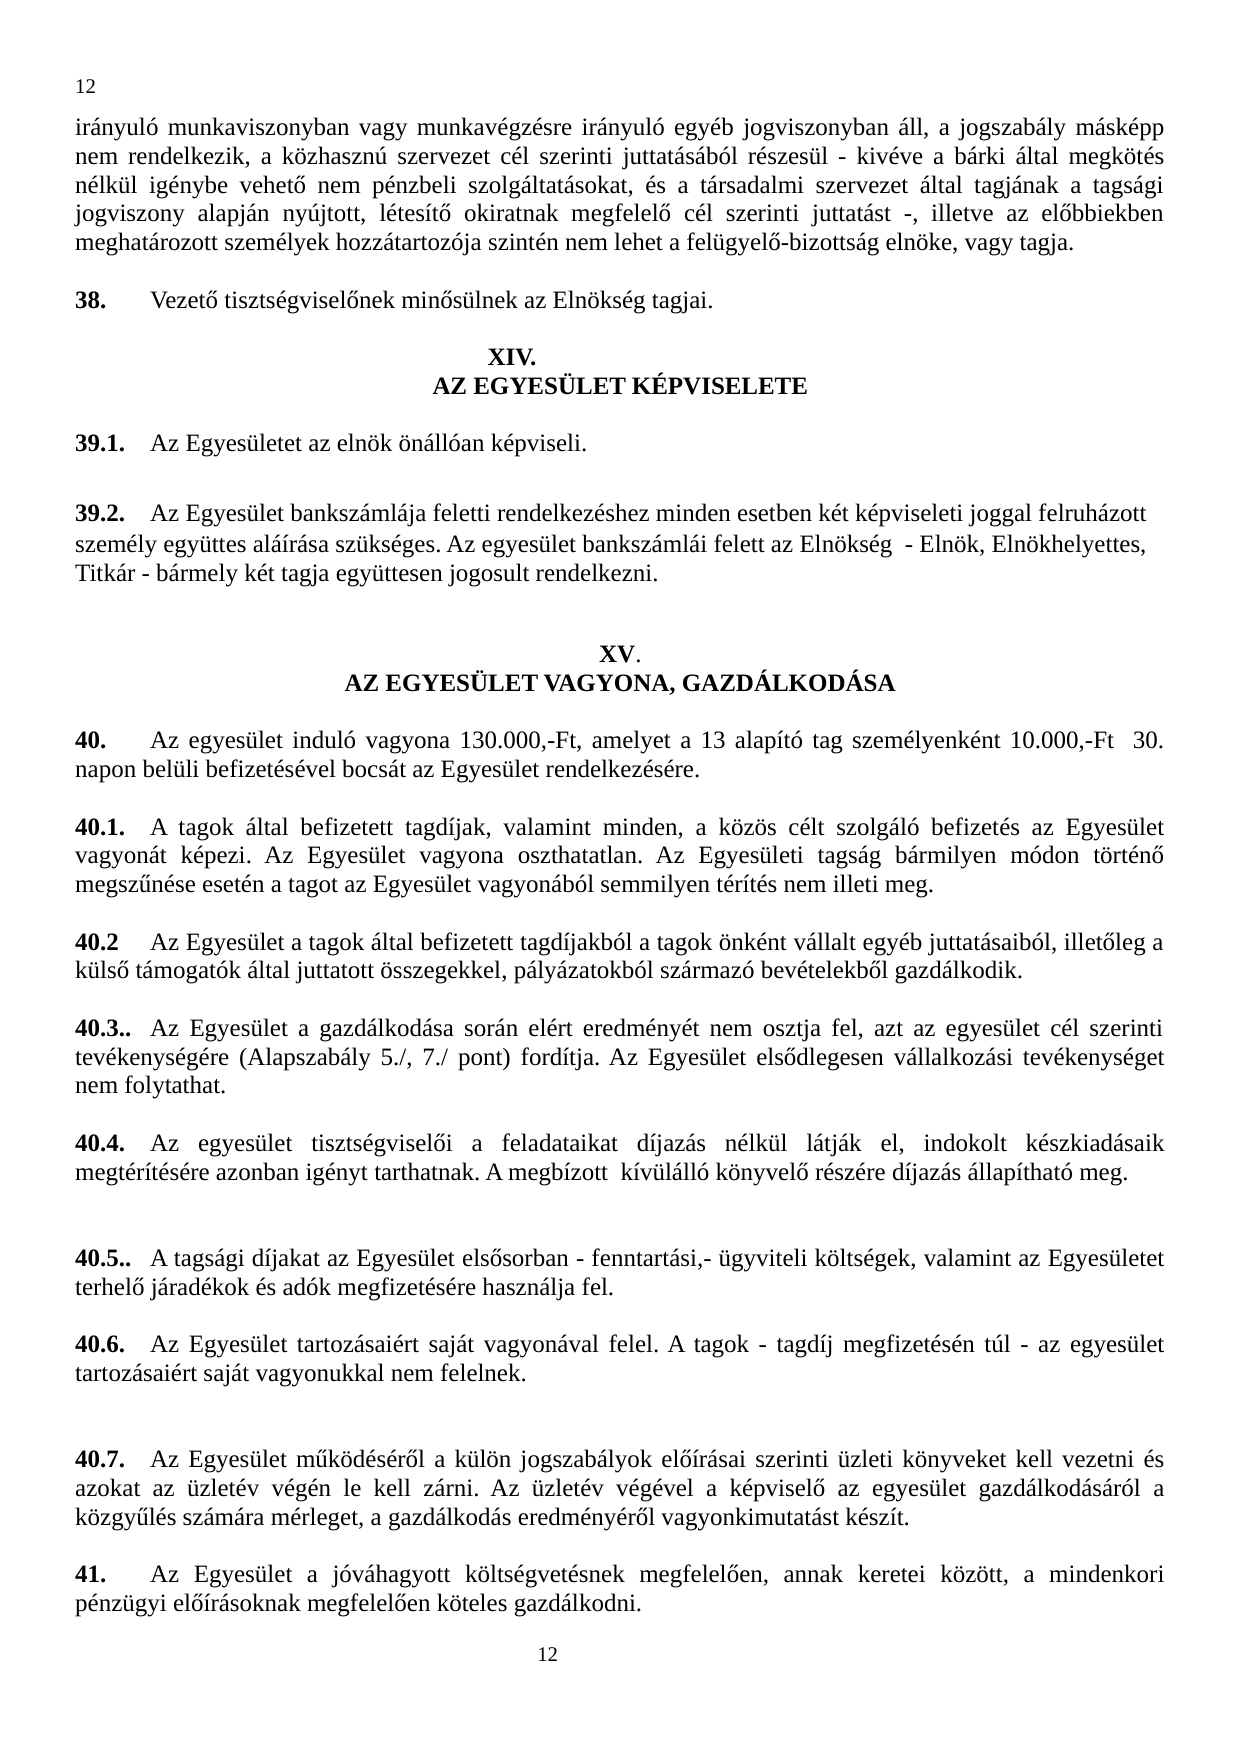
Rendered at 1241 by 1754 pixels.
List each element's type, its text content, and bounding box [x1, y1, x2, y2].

text 41. Az Egyesület a jóváhagyott költségvetésnek megfelelően, annak keretei között, a mindenkori pénzügyi előírásoknak megfelelően köteles gazdálkodni. [75, 1559, 1165, 1617]
subtitle AZ EGYESÜLET VAGYONA, GAZDÁLKODÁSA [75, 668, 1165, 697]
text 40.1. A tagok által befizetett tagdíjak, valamint minden, a közös célt szolgáló befizetés az Egyesület vagyonát képezi. Az Egyesület vagyona oszthatatlan. Az Egyesületi tagság bármilyen módon történő megszűnése esetén a tagot az Egyesület vagyonából semmilyen térítés nem illeti meg. [75, 812, 1165, 898]
subtitle 38. Vezető tisztségviselőnek minősülnek az Elnökség tagjai. [75, 285, 1165, 313]
subtitle XIV. [75, 342, 1165, 371]
subtitle AZ EGYESÜLET KÉPVISELETE [75, 371, 1165, 400]
text 40.5.. A tagsági díjakat az Egyesület elsősorban - fenntartási,- ügyviteli költségek, valamint az Egyesületet terhelő járadékok és adók megfizetésére használja fel. [75, 1243, 1165, 1301]
subtitle 39.2. Az Egyesület bankszámlája feletti rendelkezéshez minden esetben két képviseleti joggal felruházott személy együttes aláírása szükséges. Az egyesület bankszámlái felett az Elnökség - Elnök, Elnökhelyettes, Titkár - bármely két tagja együttesen jogosult rendelkezni. [75, 486, 1165, 587]
text 40. Az egyesület induló vagyona 130.000,-Ft, amelyet a 13 alapító tag személyenként 10.000,-Ft 30. napon belüli befizetésével bocsát az Egyesület rendelkezésére. [75, 726, 1165, 783]
text 40.7. Az Egyesület működéséről a külön jogszabályok előírásai szerinti üzleti könyveket kell vezetni és azokat az üzletév végén le kell zárni. Az üzletév végével a képviselő az egyesület gazdálkodásáról a közgyűlés számára mérleget, a gazdálkodás eredményéről vagyonkimutatást készít. [75, 1444, 1165, 1531]
text 40.3.. Az Egyesület a gazdálkodása során elért eredményét nem osztja fel, azt az egyesület cél szerinti tevékenységére (Alapszabály 5./, 7./ pont) fordítja. Az Egyesület elsődlegesen vállalkozási tevékenységet nem folytathat. [75, 1013, 1165, 1099]
text 40.4. Az egyesület tisztségviselői a feladataikat díjazás nélkül látják el, indokolt készkiadásaik megtérítésére azonban igényt tarthatnak. A megbízott kívülálló könyvelő részére díjazás állapítható meg. [75, 1128, 1165, 1186]
text 39.1. Az Egyesületet az elnök önállóan képviseli. [75, 428, 1165, 457]
text 40.2 Az Egyesület a tagok által befizetett tagdíjakból a tagok önként vállalt egyéb juttatásaiból, illetőleg a külső támogatók által juttatott összegekkel, pályázatokból származó bevételekből gazdálkodik. [75, 927, 1165, 984]
subtitle irányuló munkaviszonyban vagy munkavégzésre irányuló egyéb jogviszonyban áll, a jogszabály másképp nem rendelkezik, a közhasznú szervezet cél szerinti juttatásából részesül - kivéve a bárki által megkötés nélkül igénybe vehető nem pénzbeli szolgáltatásokat, és a társadalmi szervezet által tagjának a tagsági jogviszony alapján nyújtott, létesítő okiratnak megfelelő cél szerinti juttatást -, illetve az előbbiekben meghatározott személyek hozzátartozója szintén nem lehet a felügyelő-bizottság elnöke, vagy tagja. [75, 112, 1165, 256]
text 40.6. Az Egyesület tartozásaiért saját vagyonával felel. A tagok - tagdíj megfizetésén túl - az egyesület tartozásaiért saját vagyonukkal nem felelnek. [75, 1329, 1165, 1387]
subtitle XV. [75, 639, 1165, 668]
